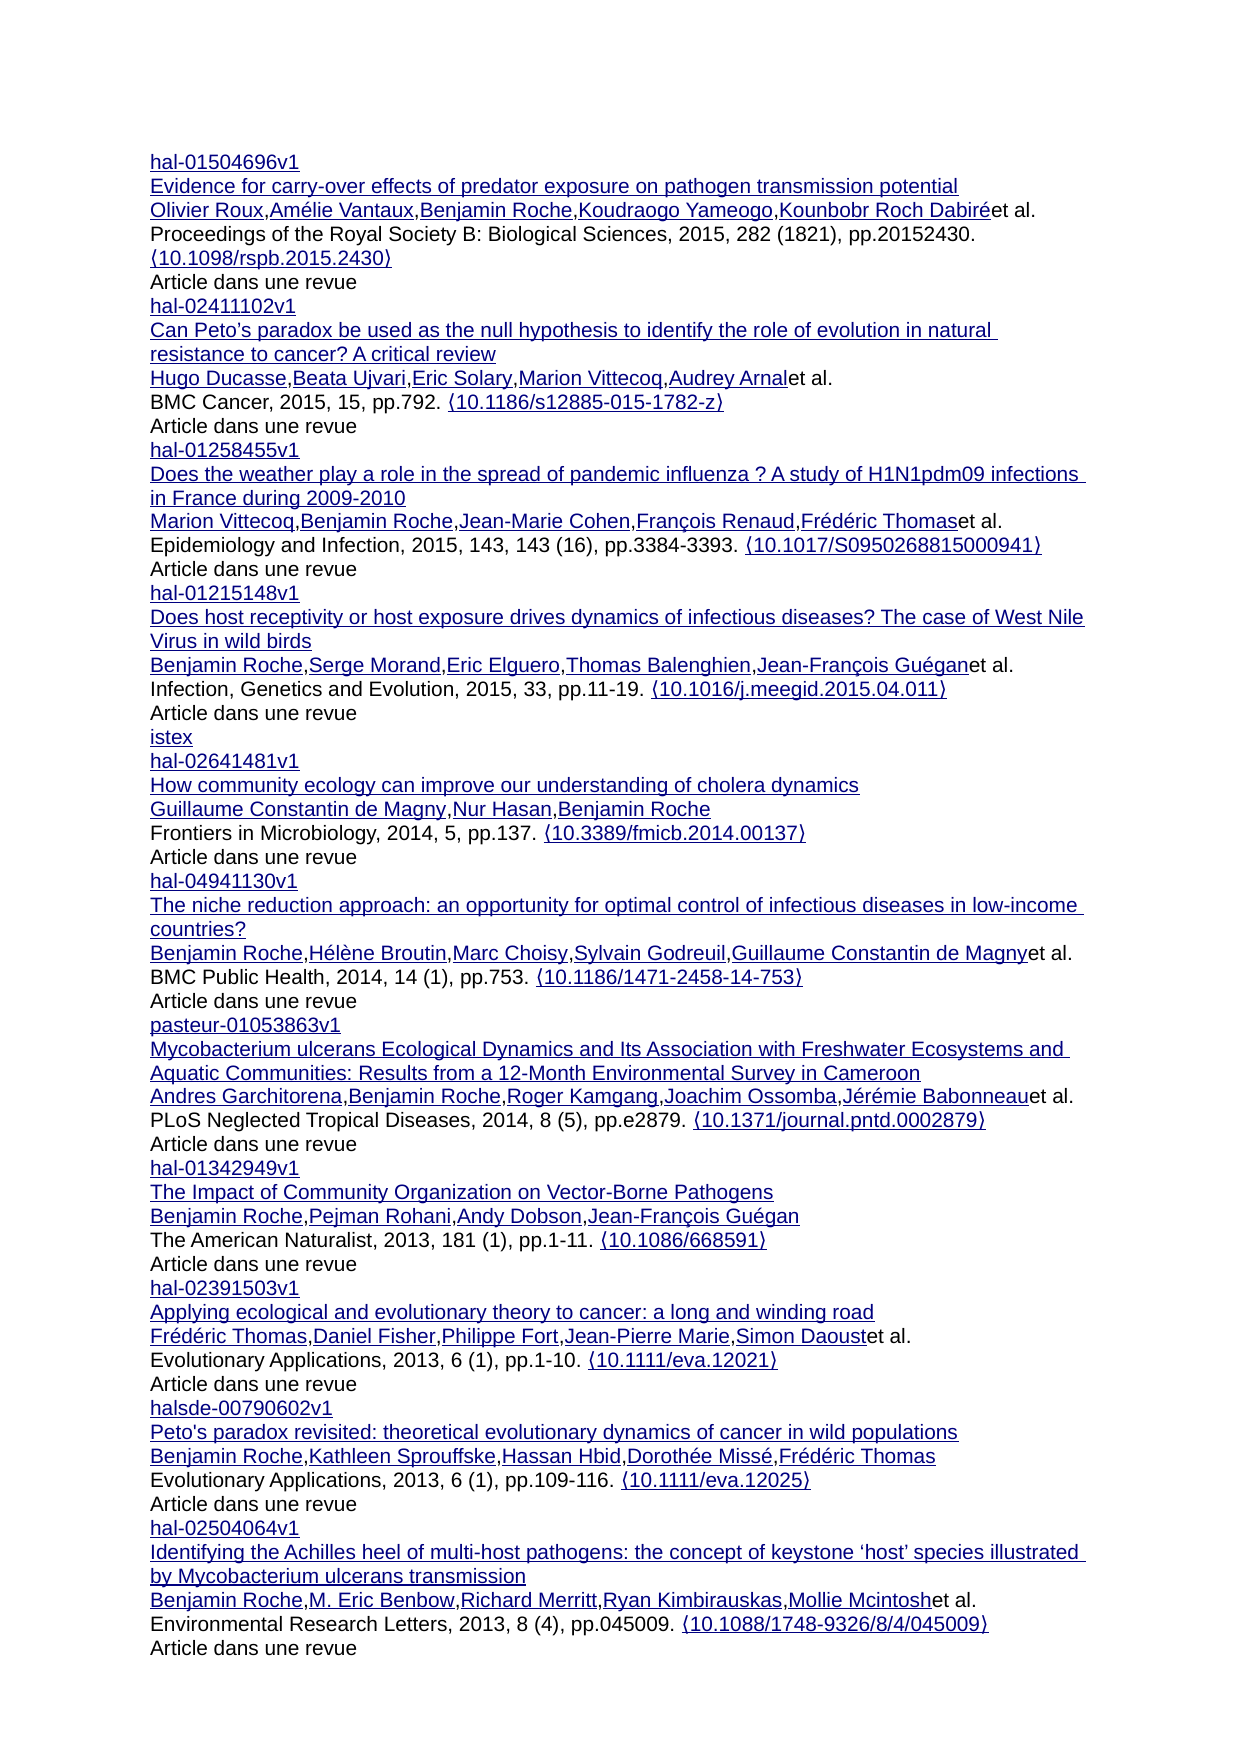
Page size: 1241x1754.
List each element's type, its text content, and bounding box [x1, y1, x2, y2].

table_cell Applying ecological and evolutionary theory to cancer: a long and winding road Frédéric Thomas,Daniel Fisher,Philippe Fort,Jean-Pierre Marie,Simon Daoustet al. Evolutionary Applications, 2013, 6 (1), pp.1-10. ⟨10.1111/eva.12021⟩ Article dans une revue halsde-00790602v1 [150, 1300, 1090, 1420]
table_cell Does host receptivity or host exposure drives dynamics of infectious diseases? The case of West Nile Virus in wild birds Benjamin Roche,Serge Morand,Eric Elguero,Thomas Balenghien,Jean-François Guéganet al. Infection, Genetics and Evolution, 2015, 33, pp.11-19. ⟨10.1016/j.meegid.2015.04.011⟩ Article dans une revue istex hal-02641481v1 [150, 605, 1090, 773]
table_cell Does the weather play a role in the spread of pandemic influenza ? A study of H1N1pdm09 infections in France during 2009-2010 Marion Vittecoq,Benjamin Roche,Jean-Marie Cohen,François Renaud,Frédéric Thomaset al. Epidemiology and Infection, 2015, 143, 143 (16), pp.3384-3393. ⟨10.1017/S0950268815000941⟩ Article dans une revue hal-01215148v1 [150, 461, 1090, 605]
table_cell Mycobacterium ulcerans Ecological Dynamics and Its Association with Freshwater Ecosystems and Aquatic Communities: Results from a 12-Month Environmental Survey in Cameroon Andres Garchitorena,Benjamin Roche,Roger Kamgang,Joachim Ossomba,Jérémie Babonneauet al. PLoS Neglected Tropical Diseases, 2014, 8 (5), pp.e2879. ⟨10.1371/journal.pntd.0002879⟩ Article dans une revue hal-01342949v1 [150, 1036, 1090, 1180]
table_cell The niche reduction approach: an opportunity for optimal control of infectious diseases in low-income countries? Benjamin Roche,Hélène Broutin,Marc Choisy,Sylvain Godreuil,Guillaume Constantin de Magnyet al. BMC Public Health, 2014, 14 (1), pp.753. ⟨10.1186/1471-2458-14-753⟩ Article dans une revue pasteur-01053863v1 [150, 893, 1090, 1036]
table_cell Identifying the Achilles heel of multi-host pathogens: the concept of keystone ‘host’ species illustrated by Mycobacterium ulcerans transmission Benjamin Roche,M. Eric Benbow,Richard Merritt,Ryan Kimbirauskas,Mollie Mcintoshet al. Environmental Research Letters, 2013, 8 (4), pp.045009. ⟨10.1088/1748-9326/8/4/045009⟩ Article dans une revue [150, 1540, 1090, 1659]
table_cell How community ecology can improve our understanding of cholera dynamics Guillaume Constantin de Magny,Nur Hasan,Benjamin Roche Frontiers in Microbiology, 2014, 5, pp.137. ⟨10.3389/fmicb.2014.00137⟩ Article dans une revue hal-04941130v1 [150, 773, 1090, 893]
table_cell Evidence for carry-over effects of predator exposure on pathogen transmission potential Olivier Roux,Amélie Vantaux,Benjamin Roche,Koudraogo Yameogo,Kounbobr Roch Dabiréet al. Proceedings of the Royal Society B: Biological Sciences, 2015, 282 (1821), pp.20152430. ⟨10.1098/rspb.2015.2430⟩ Article dans une revue hal-02411102v1 [150, 174, 1090, 318]
table_cell hal-01504696v1 [150, 150, 1090, 174]
table_cell The Impact of Community Organization on Vector-Borne Pathogens Benjamin Roche,Pejman Rohani,Andy Dobson,Jean-François Guégan The American Naturalist, 2013, 181 (1), pp.1-11. ⟨10.1086/668591⟩ Article dans une revue hal-02391503v1 [150, 1180, 1090, 1300]
table_cell Can Peto’s paradox be used as the null hypothesis to identify the role of evolution in natural resistance to cancer? A critical review Hugo Ducasse,Beata Ujvari,Eric Solary,Marion Vittecoq,Audrey Arnalet al. BMC Cancer, 2015, 15, pp.792. ⟨10.1186/s12885-015-1782-z⟩ Article dans une revue hal-01258455v1 [150, 318, 1090, 461]
table_cell Peto's paradox revisited: theoretical evolutionary dynamics of cancer in wild populations Benjamin Roche,Kathleen Sprouffske,Hassan Hbid,Dorothée Missé,Frédéric Thomas Evolutionary Applications, 2013, 6 (1), pp.109-116. ⟨10.1111/eva.12025⟩ Article dans une revue hal-02504064v1 [150, 1420, 1090, 1539]
